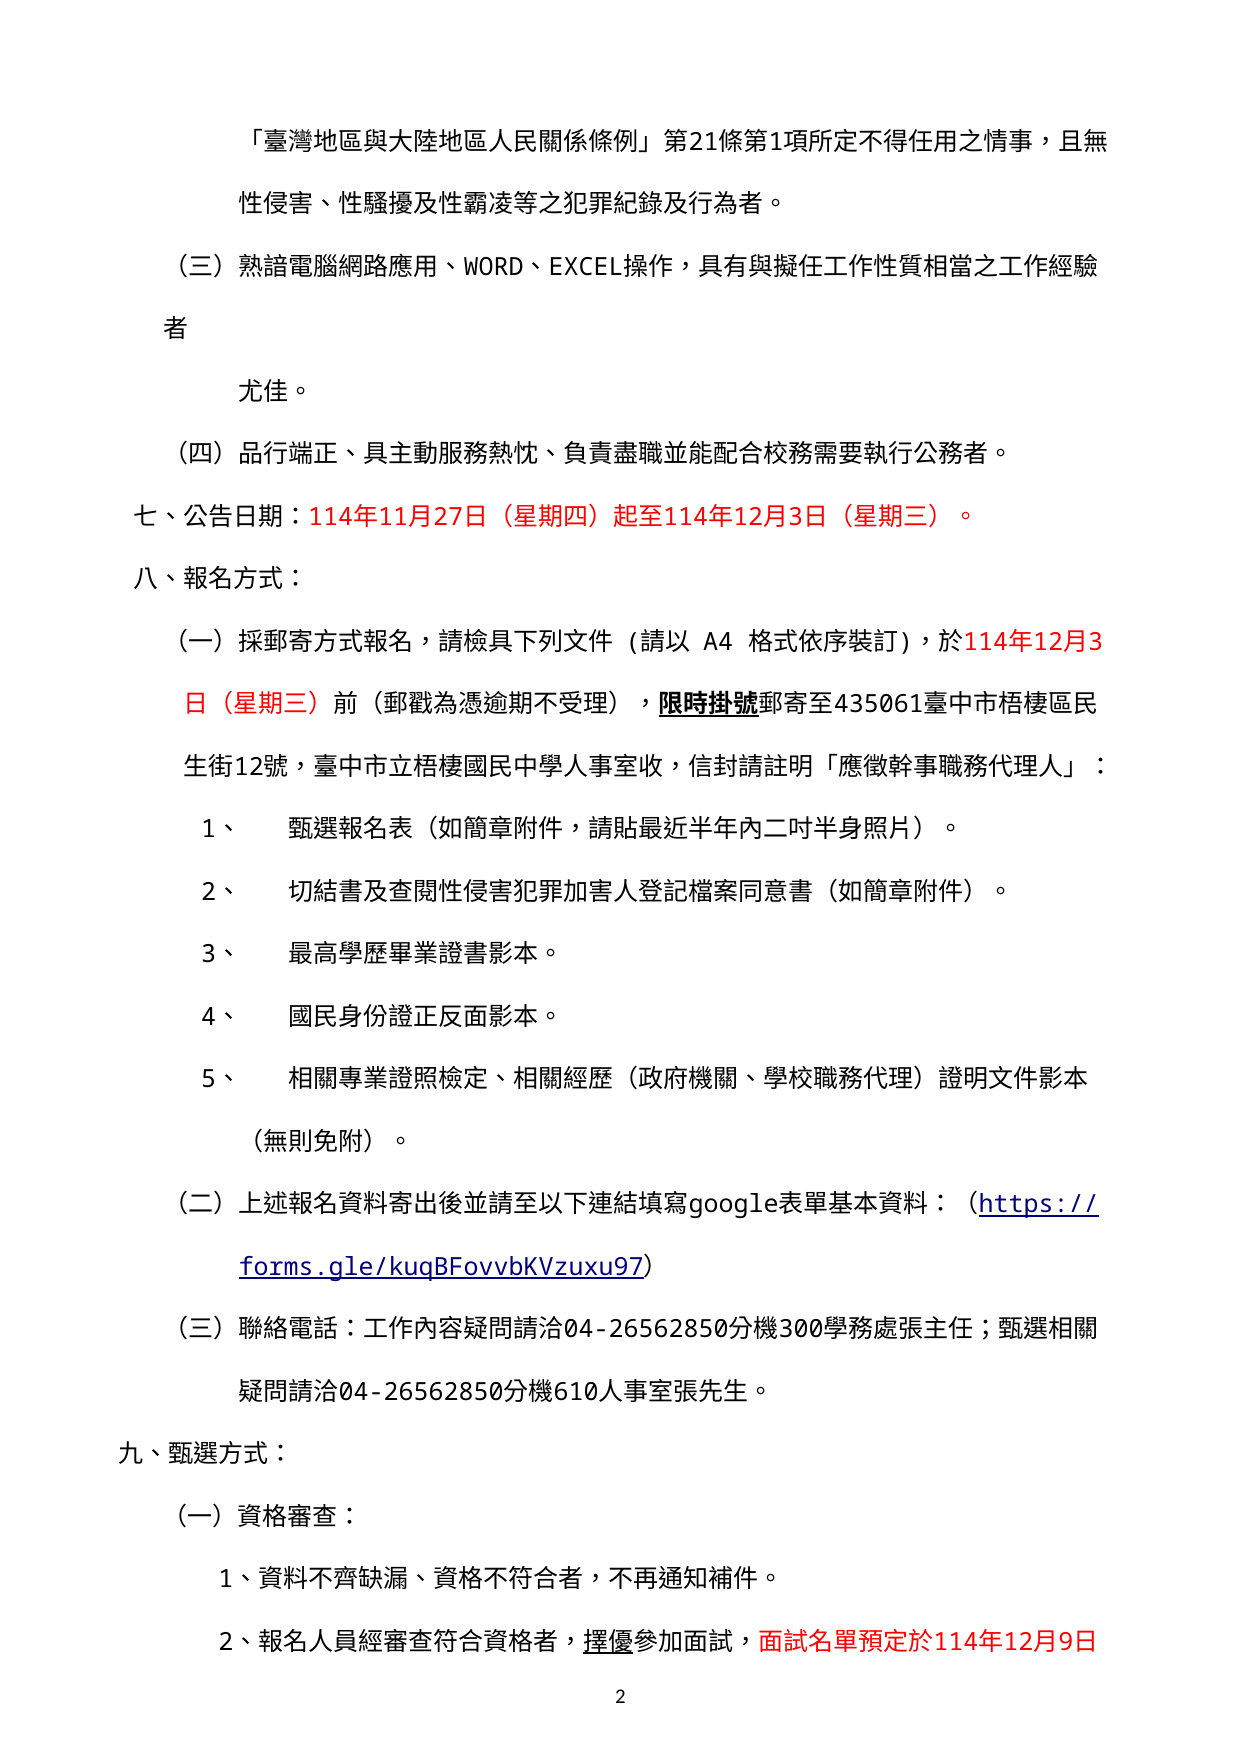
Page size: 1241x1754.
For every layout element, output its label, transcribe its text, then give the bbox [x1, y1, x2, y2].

text 2、報名人員經審查符合資格者，擇優參加面試，面試名單預定於114年12月9日 [218, 1598, 1122, 1660]
text 九、甄選方式： [118, 1410, 1122, 1473]
text 尤佳。 [163, 348, 1122, 410]
list 國民身份證正反面影本。 [201, 973, 1122, 1035]
text 1、資料不齊缺漏、資格不符合者，不再通知補件。 [218, 1535, 1122, 1598]
text （二）上述報名資料寄出後並請至以下連結填寫google表單基本資料：（https://forms.gle/kuqBFovvbKVzuxu97） [163, 1160, 1122, 1285]
text 七、公告日期：114年11月27日（星期四）起至114年12月3日（星期三）。 [133, 473, 1122, 535]
text 八、報名方式： [133, 535, 1122, 598]
list 切結書及查閱性侵害犯罪加害人登記檔案同意書（如簡章附件）。 [201, 848, 1122, 910]
text 「臺灣地區與大陸地區人民關係條例」第21條第1項所定不得任用之情事，且無性侵害、性騷擾及性霸凌等之犯罪紀錄及行為者。 [163, 98, 1122, 223]
text （一）採郵寄方式報名，請檢具下列文件 (請以 A4 格式依序裝訂)，於114年12月3日（星期三）前（郵戳為憑逾期不受理），限時掛號郵寄至435061臺中市梧棲區民生街12號，臺中市立梧棲國民中學人事室收，信封請註明「應徵幹事職務代理人」： [133, 598, 1122, 785]
list 相關專業證照檢定、相關經歷（政府機關、學校職務代理）證明文件影本（無則免附）。 [201, 1035, 1122, 1160]
text （三）聯絡電話：工作內容疑問請洽04-26562850分機300學務處張主任；甄選相關疑問請洽04-26562850分機610人事室張先生。 [163, 1285, 1122, 1410]
text （三）熟諳電腦網路應用、WORD、EXCEL操作，具有與擬任工作性質相當之工作經驗者 [163, 223, 1122, 348]
text （四）品行端正、具主動服務熱忱、負責盡職並能配合校務需要執行公務者。 [163, 410, 1122, 473]
list 甄選報名表（如簡章附件，請貼最近半年內二吋半身照片）。 [201, 785, 1122, 848]
list 最高學歷畢業證書影本。 [201, 910, 1122, 973]
text （一）資格審查： [162, 1473, 1122, 1535]
